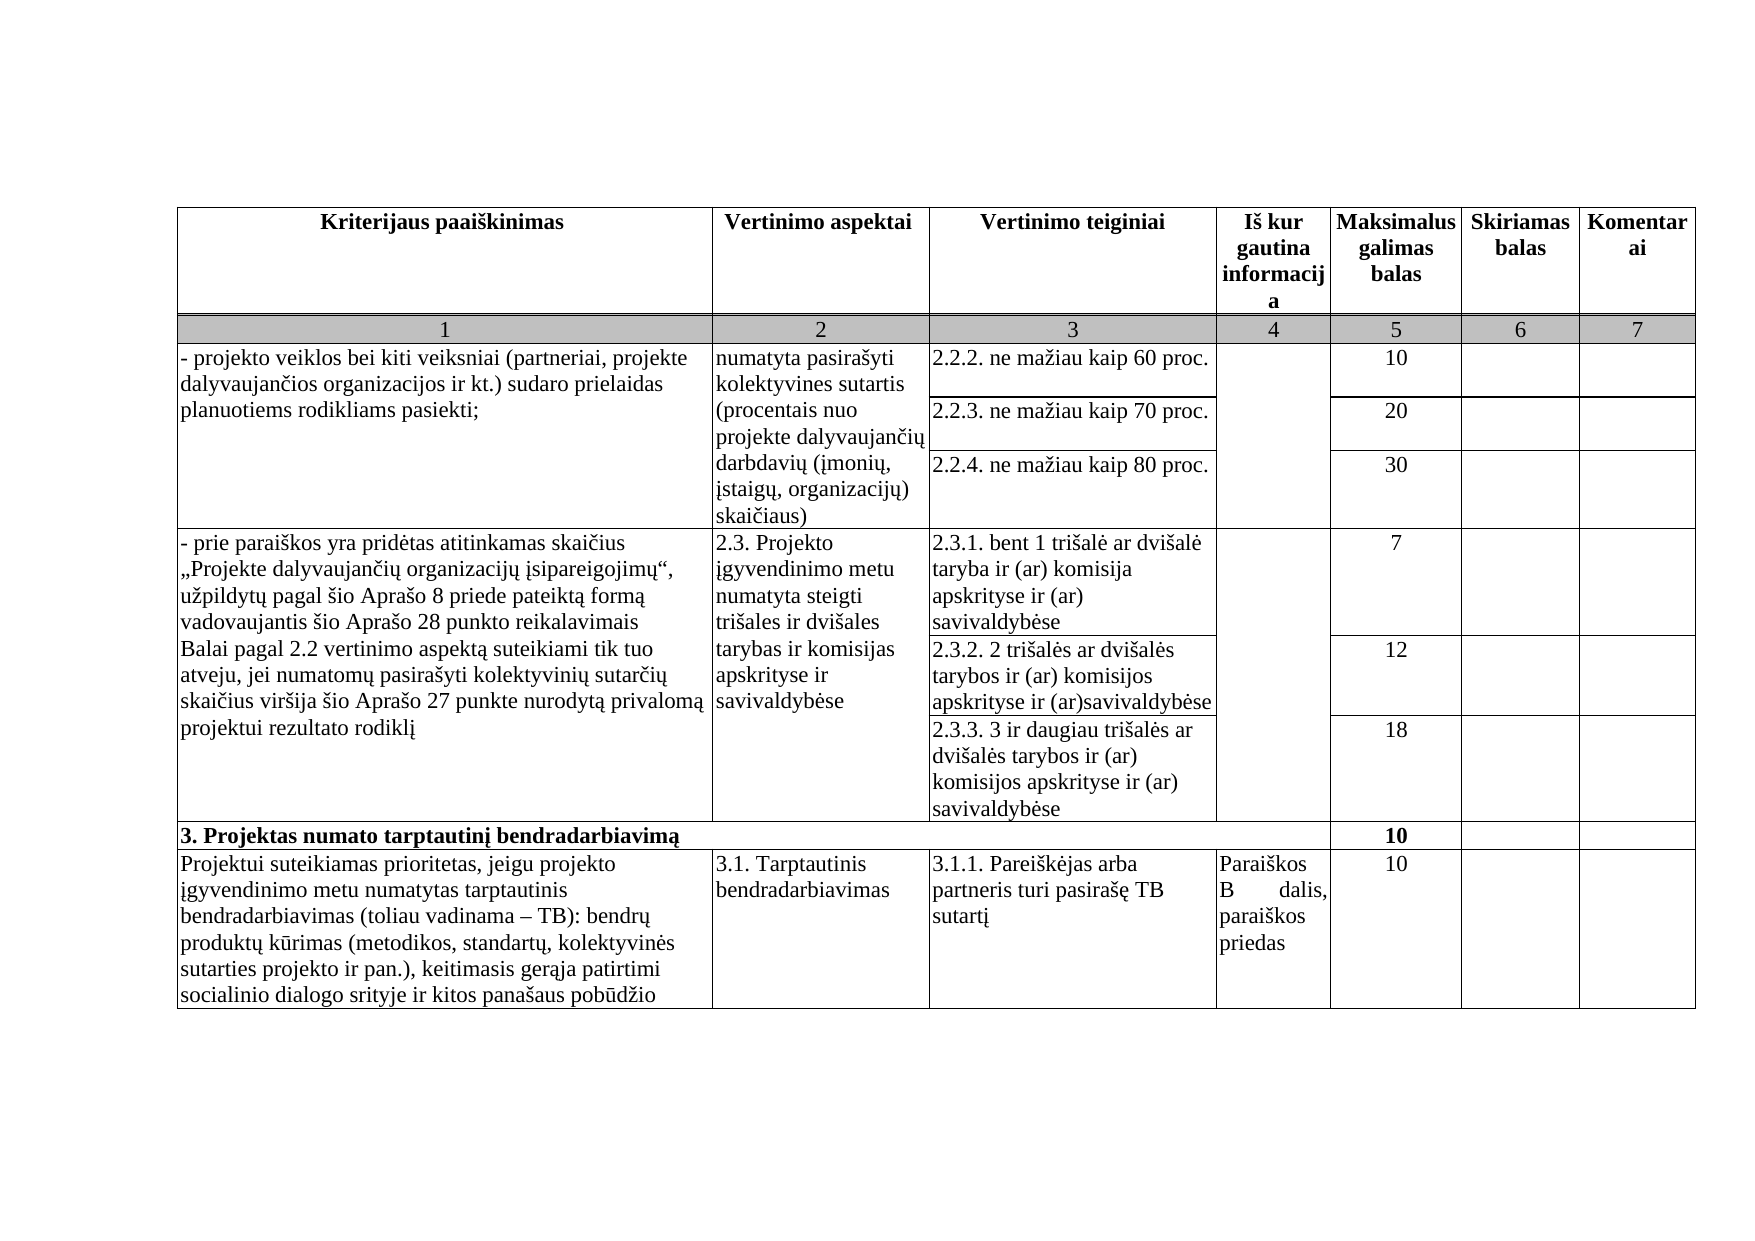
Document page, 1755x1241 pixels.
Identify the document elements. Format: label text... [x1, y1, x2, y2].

table_cell 2.2.2. ne mažiau kaip 60 proc. [930, 344, 1216, 396]
table_cell Paraiškos B dalis, paraiškos priedas [1217, 850, 1330, 1008]
table_cell [1462, 529, 1579, 634]
table_cell 20 [1331, 398, 1461, 450]
table_header Vertinimo teiginiai [930, 208, 1216, 313]
table_cell [1217, 344, 1330, 528]
table_cell [1580, 850, 1695, 1008]
table_cell 5 [1331, 316, 1461, 343]
table_cell [1462, 344, 1579, 396]
table_cell [1462, 398, 1579, 450]
table_cell [1580, 636, 1695, 715]
table_cell numatyta pasirašyti kolektyvines sutartis (procentais nuo projekte dalyvaujančių darbdavių (įmonių, įstaigų, organizacijų) skaičiaus) [713, 344, 929, 528]
table_cell 10 [1331, 344, 1461, 396]
table_cell 4 [1217, 316, 1330, 343]
table_header Skiriamas balas [1462, 208, 1579, 313]
table_cell [1580, 398, 1695, 450]
table_cell 3.1. Tarptautinis bendradarbiavimas [713, 850, 929, 1008]
table_cell 10 [1331, 822, 1461, 848]
table_cell 7 [1331, 529, 1461, 634]
table_cell 3. Projektas numato tarptautinį bendradarbiavimą [178, 822, 1330, 848]
table_header Maksimalus galimas balas [1331, 208, 1461, 313]
table_cell 2.3.1. bent 1 trišalė ar dvišalė taryba ir (ar) komisija apskrityse ir (ar) savivaldybėse [930, 529, 1216, 634]
table_cell - projekto veiklos bei kiti veiksniai (partneriai, projekte dalyvaujančios organizacijos ir kt.) sudaro prielaidas planuotiems rodikliams pasiekti; [178, 344, 712, 528]
table_cell 3 [930, 316, 1216, 343]
table_cell 7 [1580, 316, 1695, 343]
table_cell [1462, 850, 1579, 1008]
table_cell 2.2.4. ne mažiau kaip 80 proc. [930, 451, 1216, 528]
table_cell 2.3. Projekto įgyvendinimo metu numatyta steigti trišales ir dvišales tarybas ir komisijas apskrityse ir savivaldybėse [713, 529, 929, 821]
table_cell [1462, 636, 1579, 715]
table_cell 2 [713, 316, 929, 343]
table_cell 2.3.3. 3 ir daugiau trišalės ar dvišalės tarybos ir (ar) komisijos apskrityse ir (ar) savivaldybėse [930, 716, 1216, 821]
table_cell 18 [1331, 716, 1461, 821]
table_cell 12 [1331, 636, 1461, 715]
table_header Vertinimo aspektai [713, 208, 929, 313]
table_cell [1580, 451, 1695, 528]
table_cell 10 [1331, 850, 1461, 1008]
table_cell [1217, 529, 1330, 821]
table_cell 30 [1331, 451, 1461, 528]
table_cell 2.3.2. 2 trišalės ar dvišalės tarybos ir (ar) komisijos apskrityse ir (ar)savivaldybėse [930, 636, 1216, 715]
table_cell 1 [178, 316, 712, 343]
table_cell [1462, 451, 1579, 528]
table_cell [1580, 529, 1695, 634]
table_cell [1580, 344, 1695, 396]
table_cell Projektui suteikiamas prioritetas, jeigu projekto įgyvendinimo metu numatytas tarptautinis bendradarbiavimas (toliau vadinama – TB): bendrų produktų kūrimas (metodikos, standartų, kolektyvinės sutarties projekto ir pan.), keitimasis gerąja patirtimi socialinio dialogo srityje ir kitos panašaus pobūdžio [178, 850, 712, 1008]
table_cell 3.1.1. Pareiškėjas arba partneris turi pasirašę TB sutartį [930, 850, 1216, 1008]
table_header Komentarai [1580, 208, 1695, 313]
table_cell 2.2.3. ne mažiau kaip 70 proc. [930, 398, 1216, 450]
table_cell [1580, 716, 1695, 821]
table_cell [1462, 822, 1579, 848]
table_header Kriterijaus paaiškinimas [178, 208, 712, 313]
table_cell [1462, 716, 1579, 821]
table_header Iš kur gautina informacija [1217, 208, 1330, 313]
table_cell [1580, 822, 1695, 848]
table_cell - prie paraiškos yra pridėtas atitinkamas skaičius „Projekte dalyvaujančių organizacijų įsipareigojimų“, užpildytų pagal šio Aprašo 8 priede pateiktą formą vadovaujantis šio Aprašo 28 punkto reikalavimais Balai pagal 2.2 vertinimo aspektą suteikiami tik tuo atveju, jei numatomų pasirašyti kolektyvinių sutarčių skaičius viršija šio Aprašo 27 punkte nurodytą privalomą projektui rezultato rodiklį [178, 529, 712, 821]
table_cell 6 [1462, 316, 1579, 343]
